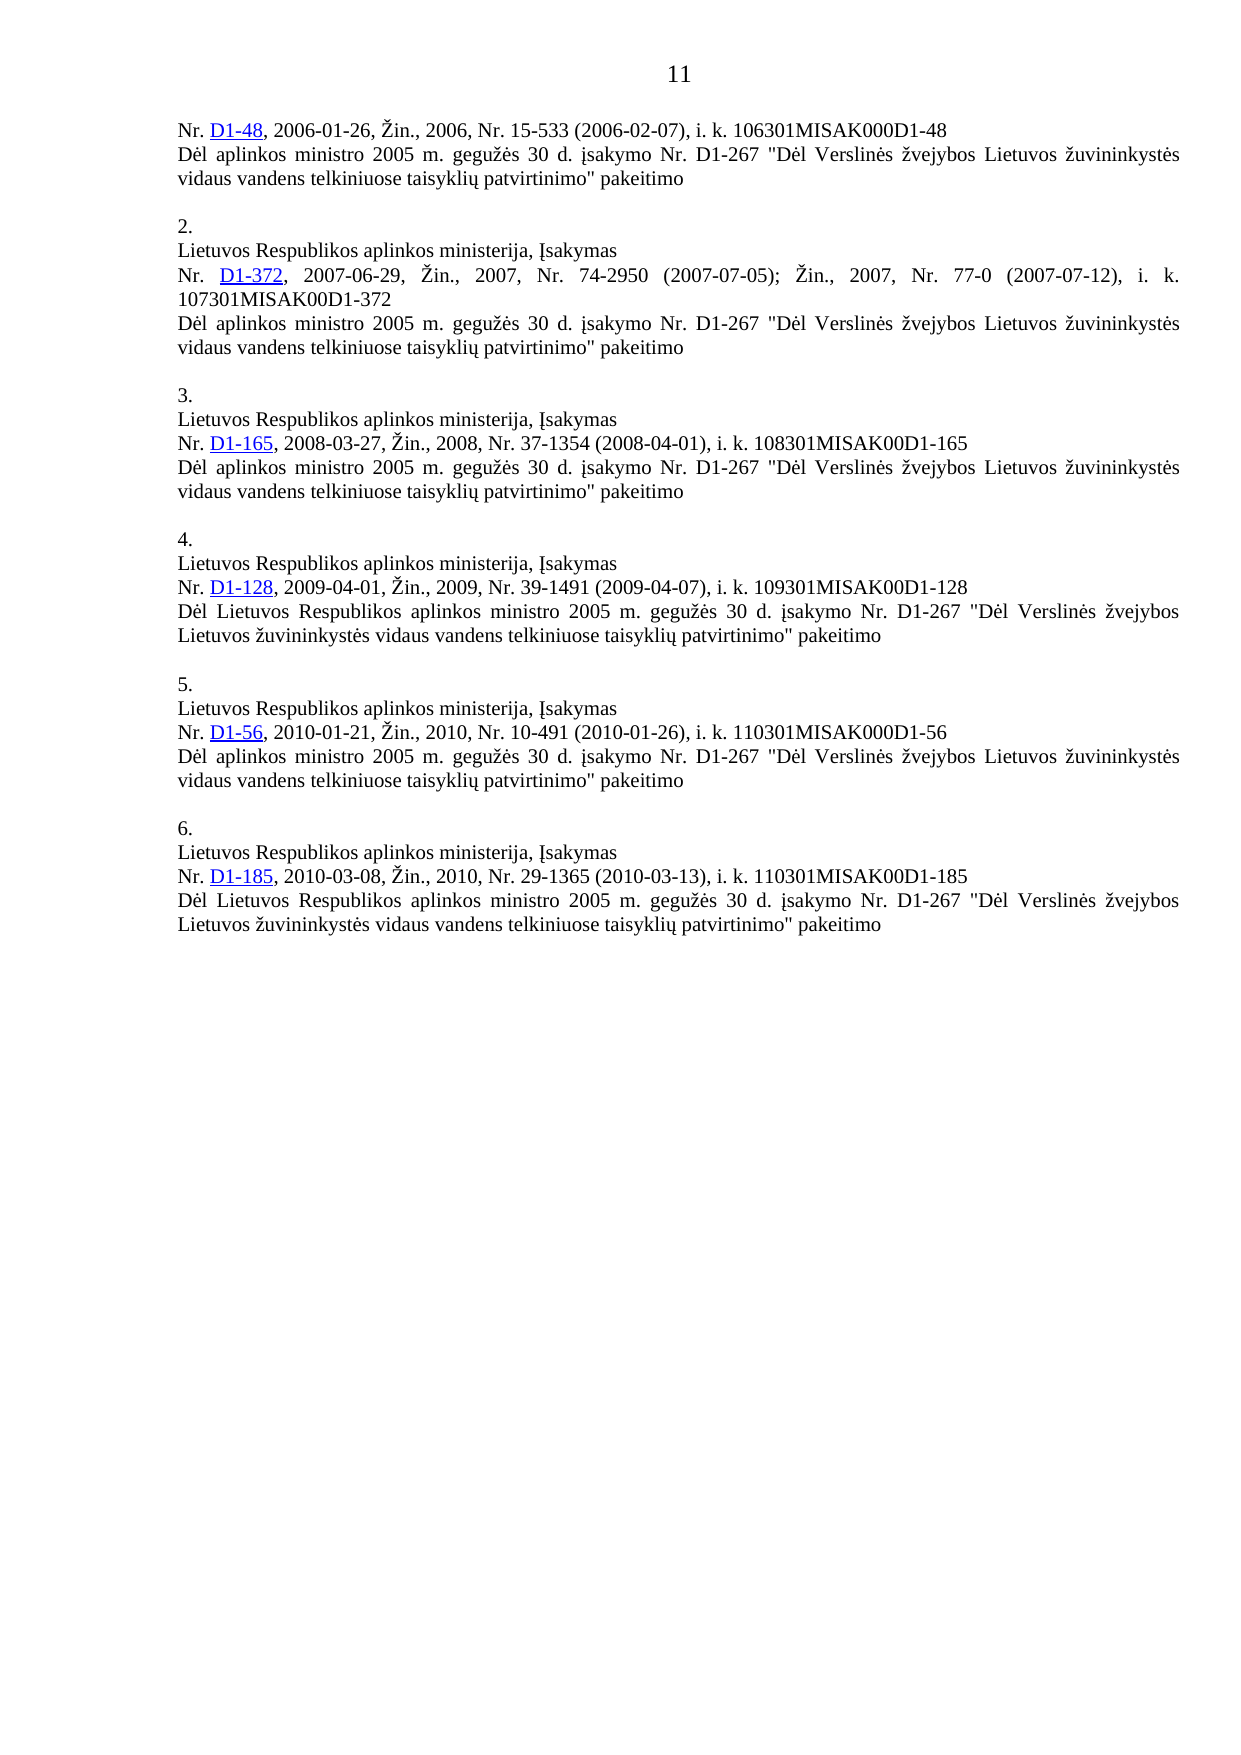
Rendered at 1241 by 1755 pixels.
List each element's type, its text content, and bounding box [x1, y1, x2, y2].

text Dėl aplinkos ministro 2005 m. gegužės 30 d. įsakymo Nr. D1-267 "Dėl Verslinės žvejybos Lietuvos žuvininkystės vidaus vandens telkiniuose taisyklių patvirtinimo" pakeitimo [177, 311, 1181, 359]
text 3. [177, 383, 1181, 407]
text Lietuvos Respublikos aplinkos ministerija, Įsakymas [177, 551, 1181, 575]
text Lietuvos Respublikos aplinkos ministerija, Įsakymas [177, 407, 1181, 431]
text Nr. D1-48, 2006-01-26, Žin., 2006, Nr. 15-533 (2006-02-07), i. k. 106301MISAK000D1-48 [177, 118, 1181, 142]
text Dėl Lietuvos Respublikos aplinkos ministro 2005 m. gegužės 30 d. įsakymo Nr. D1-267 "Dėl Verslinės žvejybos Lietuvos žuvininkystės vidaus vandens telkiniuose taisyklių patvirtinimo" pakeitimo [177, 599, 1181, 647]
text Lietuvos Respublikos aplinkos ministerija, Įsakymas [177, 696, 1181, 720]
text Nr. D1-128, 2009-04-01, Žin., 2009, Nr. 39-1491 (2009-04-07), i. k. 109301MISAK00D1-128 [177, 575, 1181, 599]
text Dėl Lietuvos Respublikos aplinkos ministro 2005 m. gegužės 30 d. įsakymo Nr. D1-267 "Dėl Verslinės žvejybos Lietuvos žuvininkystės vidaus vandens telkiniuose taisyklių patvirtinimo" pakeitimo [177, 888, 1181, 936]
text Lietuvos Respublikos aplinkos ministerija, Įsakymas [177, 840, 1181, 864]
text Nr. D1-372, 2007-06-29, Žin., 2007, Nr. 74-2950 (2007-07-05); Žin., 2007, Nr. 77-0 (2007-07-12), i. k. 107301MISAK00D1-372 [177, 262, 1181, 311]
text Dėl aplinkos ministro 2005 m. gegužės 30 d. įsakymo Nr. D1-267 "Dėl Verslinės žvejybos Lietuvos žuvininkystės vidaus vandens telkiniuose taisyklių patvirtinimo" pakeitimo [177, 455, 1181, 503]
text Nr. D1-185, 2010-03-08, Žin., 2010, Nr. 29-1365 (2010-03-13), i. k. 110301MISAK00D1-185 [177, 864, 1181, 888]
text 2. [177, 214, 1181, 238]
text Dėl aplinkos ministro 2005 m. gegužės 30 d. įsakymo Nr. D1-267 "Dėl Verslinės žvejybos Lietuvos žuvininkystės vidaus vandens telkiniuose taisyklių patvirtinimo" pakeitimo [177, 142, 1181, 190]
text 4. [177, 527, 1181, 551]
text 5. [177, 672, 1181, 696]
text 6. [177, 816, 1181, 840]
text Nr. D1-165, 2008-03-27, Žin., 2008, Nr. 37-1354 (2008-04-01), i. k. 108301MISAK00D1-165 [177, 431, 1181, 455]
text Dėl aplinkos ministro 2005 m. gegužės 30 d. įsakymo Nr. D1-267 "Dėl Verslinės žvejybos Lietuvos žuvininkystės vidaus vandens telkiniuose taisyklių patvirtinimo" pakeitimo [177, 744, 1181, 792]
text Nr. D1-56, 2010-01-21, Žin., 2010, Nr. 10-491 (2010-01-26), i. k. 110301MISAK000D1-56 [177, 720, 1181, 744]
text Lietuvos Respublikos aplinkos ministerija, Įsakymas [177, 238, 1181, 262]
